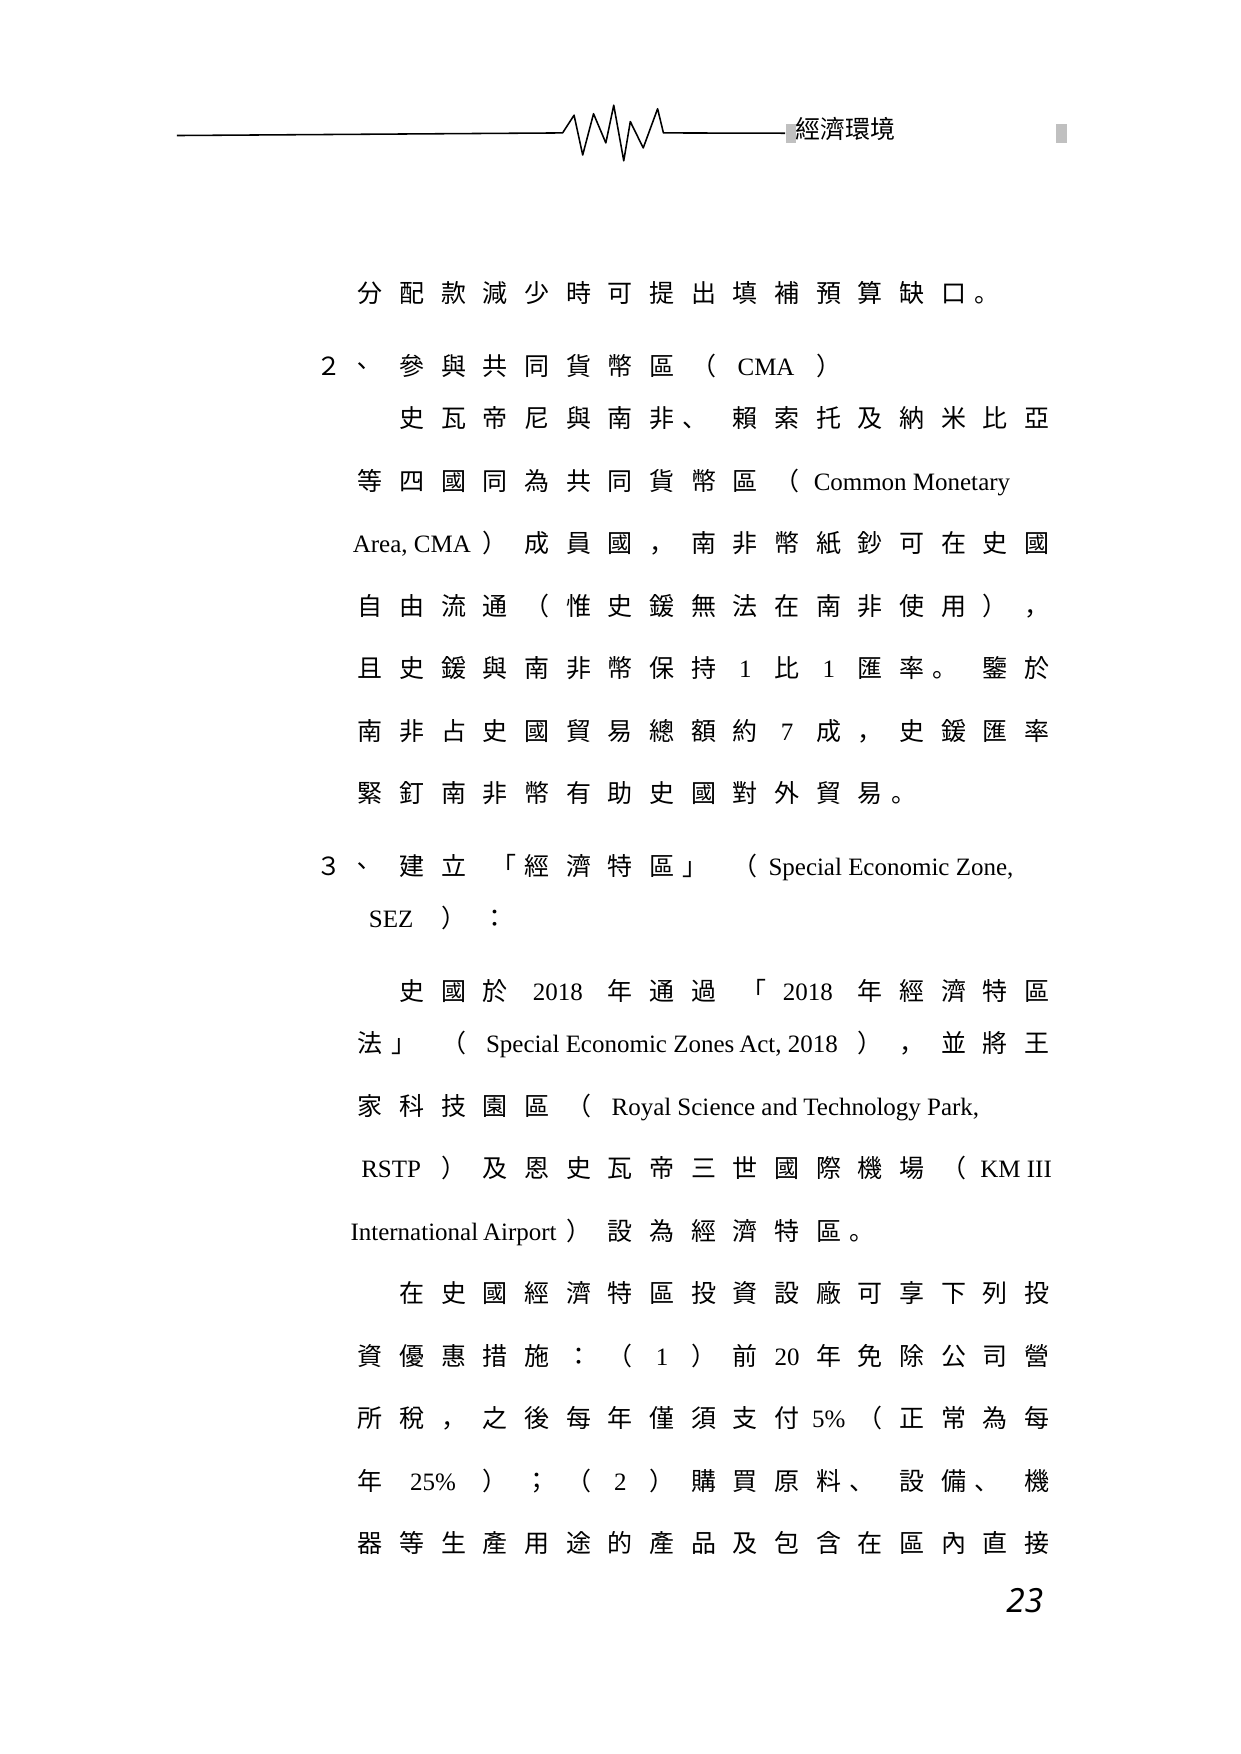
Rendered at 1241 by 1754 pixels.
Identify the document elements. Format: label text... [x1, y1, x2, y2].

text 在史國經濟特區投資設廠可享下列投資優惠措施：（1）前20年免除公司營所稅，之後每年僅須支付5%（正常為每年25%）；（2）購買原料、設備、機器等生產用途的產品及包含在區內直接 [330, 1250, 1058, 1563]
text ２、參與共同貨幣區（CMA） [281, 313, 1058, 375]
text ３、建立「經濟特區」（Special Economic Zone, SEZ）： [281, 813, 1058, 938]
text 史瓦帝尼與南非、賴索托及納米比亞等四國同為共同貨幣區（Common Monetary Area, CMA）成員國，南非幣紙鈔可在史國自由流通（惟史鍰無法在南非使用），且史鍰與南非幣保持1比1匯率。鑒於南非占史國貿易總額約7成，史鍰匯率緊釘南非幣有助史國對外貿易。 [330, 375, 1058, 813]
text 史國於2018年通過「2018年經濟特區法」（Special Economic Zones Act, 2018），並將王家科技園區（Royal Science and Technology Park, RSTP）及恩史瓦帝三世國際機場（KM III International Airport）設為經濟特區。 [330, 938, 1058, 1250]
text 分配款減少時可提出填補預算缺口。 [330, 250, 1058, 313]
